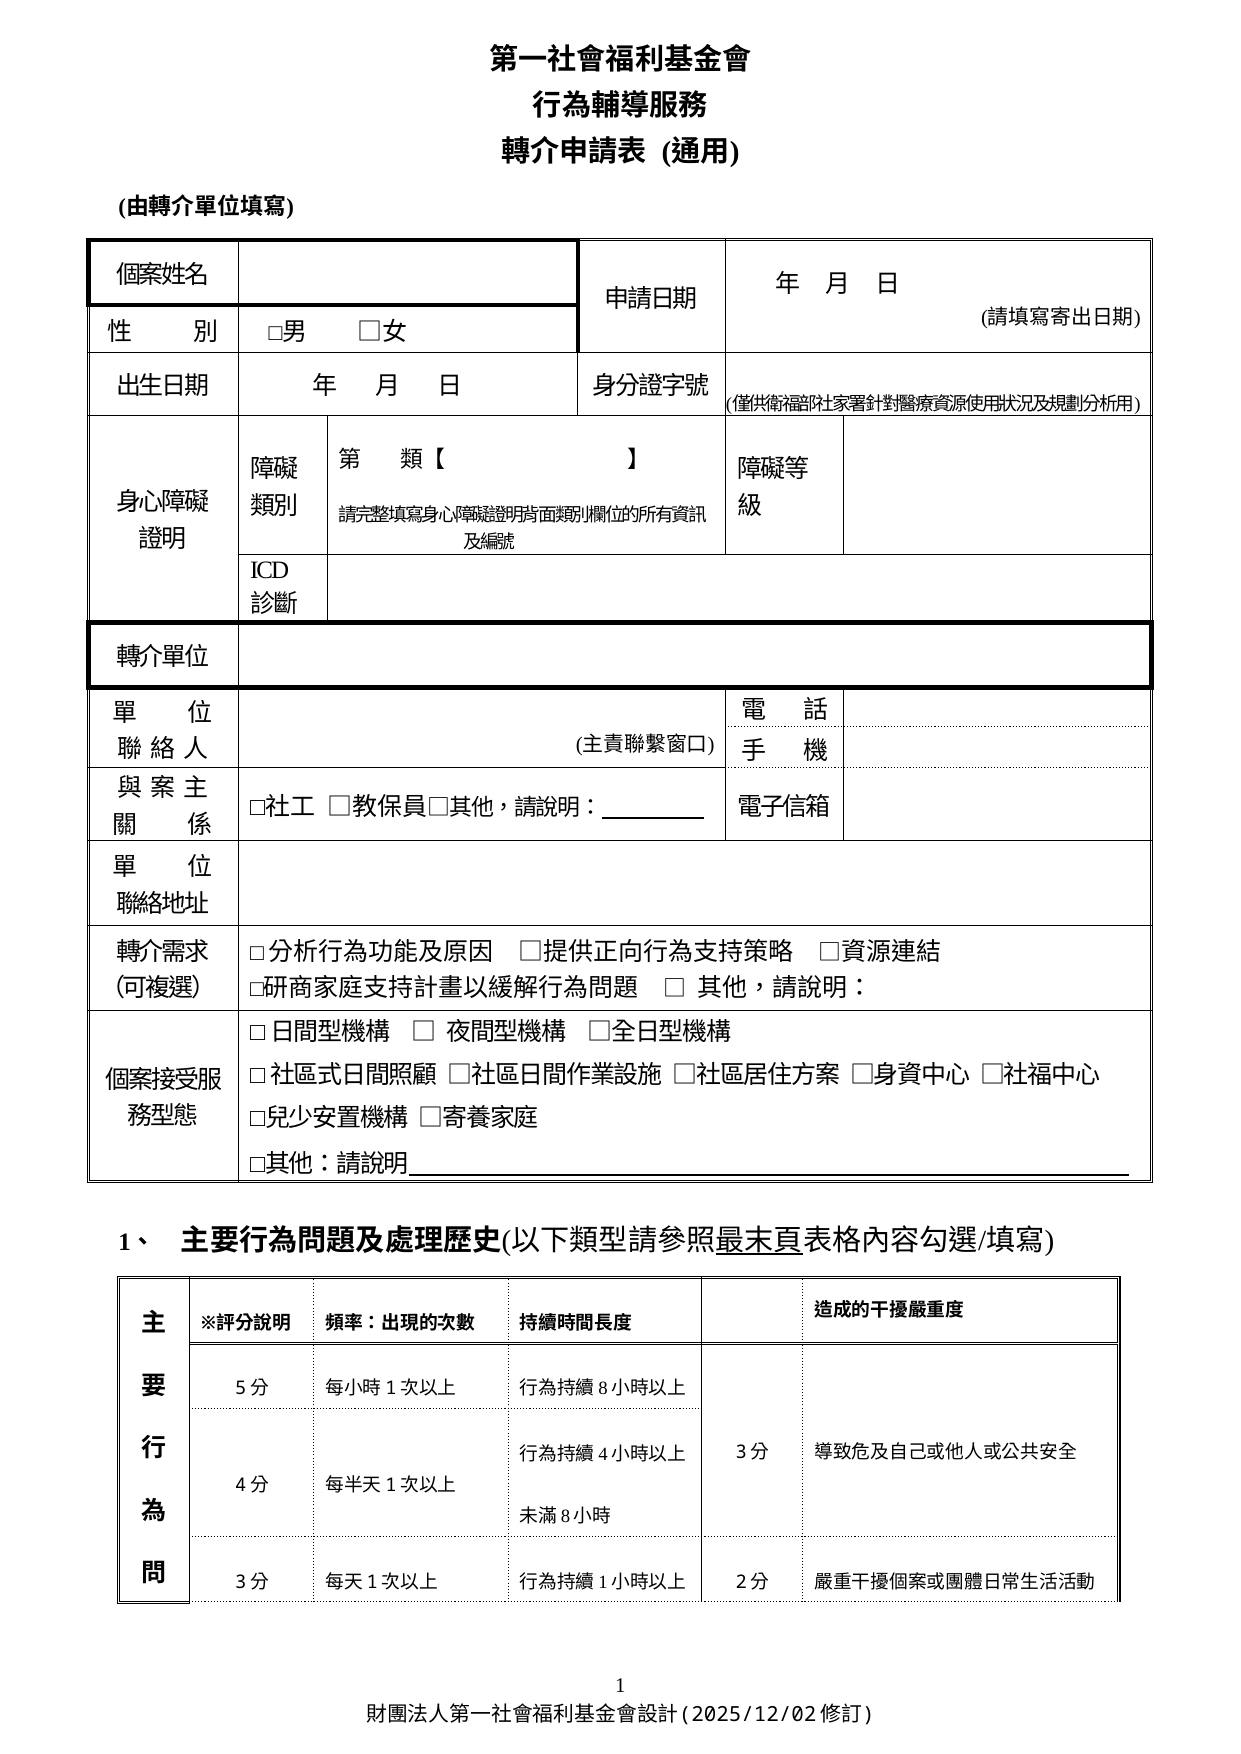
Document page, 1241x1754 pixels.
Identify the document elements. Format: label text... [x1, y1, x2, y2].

table_cell 行為持續1小時以上 [508, 1536, 701, 1601]
table_cell [239, 841, 1150, 924]
table_cell 3分 [702, 1345, 803, 1536]
table_cell 身心障礙 證明 [90, 416, 238, 620]
table_header [702, 1279, 803, 1342]
table_cell 行為持續8小時以上 [508, 1345, 701, 1407]
table_cell 性 別 [90, 307, 238, 352]
table_cell 3分 [190, 1536, 314, 1601]
table_cell □ 日間型機構 □ 夜間型機構 □全日型機構 □ 社區式日間照顧 □社區日間作業設施 □社區居住方案 □身資中心 □社福中心 □兒少安置機構 □寄養家庭 □其他：請說明 [239, 1011, 1150, 1180]
table_cell 2分 [702, 1536, 803, 1601]
table_cell 第 類【 】 請完整填寫身心障礙證明背面類別欄位的所有資訊及編號 [328, 416, 725, 554]
text 轉介申請表 (通用) [118, 125, 1122, 171]
text 第一社會福利基金會 [118, 33, 1122, 79]
table_cell [844, 726, 1150, 767]
table_cell 出生日期 [90, 353, 238, 415]
table_header 申請日期 [580, 241, 725, 352]
table_cell 5分 [190, 1345, 314, 1407]
table_cell 障礙類別 [239, 416, 327, 554]
table_cell [328, 555, 1150, 620]
table_cell 每天1次以上 [314, 1536, 508, 1601]
table_header 持續時間長度 [508, 1279, 701, 1342]
table_cell □ 分析行為功能及原因 □提供正向行為支持策略 □資源連結 □研商家庭支持計畫以緩解行為問題 □ 其他，請說明： [239, 926, 1150, 1010]
table_cell 行為持續4小時以上未滿8小時 [508, 1408, 701, 1536]
table_cell 每小時1次以上 [314, 1345, 508, 1407]
list 主要行為問題及處理歷史(以下類型請參照最末頁表格內容勾選/填寫) [118, 1217, 1122, 1259]
table_cell 電子信箱 [726, 767, 843, 840]
table_header 造成的干擾嚴重度 [803, 1279, 1117, 1342]
table_cell (僅供衛福部社家署針對醫療資源使用狀況及規劃分析用) [726, 353, 1150, 415]
table_header [239, 242, 576, 303]
table_cell [844, 767, 1150, 840]
text (由轉介單位填寫) [118, 187, 1122, 221]
table_cell 年 月 日 [239, 353, 577, 415]
table_cell □社工 □教保員□其他，請說明： [239, 768, 725, 840]
table_cell (主責聯繫窗口) [239, 690, 725, 767]
table_cell 單 位 聯 絡 人 [90, 690, 238, 767]
text 行為輔導服務 [118, 79, 1122, 125]
table_header 頻率：出現的次數 [314, 1279, 508, 1342]
table_header 個案姓名 [91, 242, 238, 303]
table_cell 4分 [190, 1408, 314, 1536]
table_cell 每半天1次以上 [314, 1408, 508, 1536]
table_header ※評分說明 [190, 1279, 314, 1342]
table_cell 單 位 聯絡地址 [90, 841, 238, 924]
table_cell 轉介單位 [91, 625, 238, 685]
table_cell ICD診斷 [239, 555, 327, 620]
table_cell 嚴重干擾個案或團體日常生活活動 [803, 1536, 1117, 1601]
table_cell 轉介需求 （可複選） [90, 926, 238, 1010]
table_cell 手 機 [726, 726, 843, 767]
table_cell [239, 625, 1149, 685]
table_cell 身分證字號 [578, 353, 725, 415]
table_cell 導致危及自己或他人或公共安全 [803, 1345, 1117, 1536]
table_cell [844, 416, 1150, 554]
table_cell 與 案 主 關 係 [90, 768, 238, 840]
table_cell 個案接受服務型態 [90, 1011, 238, 1180]
table_cell 電 話 [726, 690, 843, 726]
table_header 主要行為問 [120, 1279, 189, 1601]
table_cell □男 □女 [239, 307, 576, 352]
table_cell 障礙等級 [726, 416, 843, 554]
table_cell [844, 690, 1150, 726]
table_header 年 月 日 (請填寫寄出日期) [726, 241, 1150, 352]
